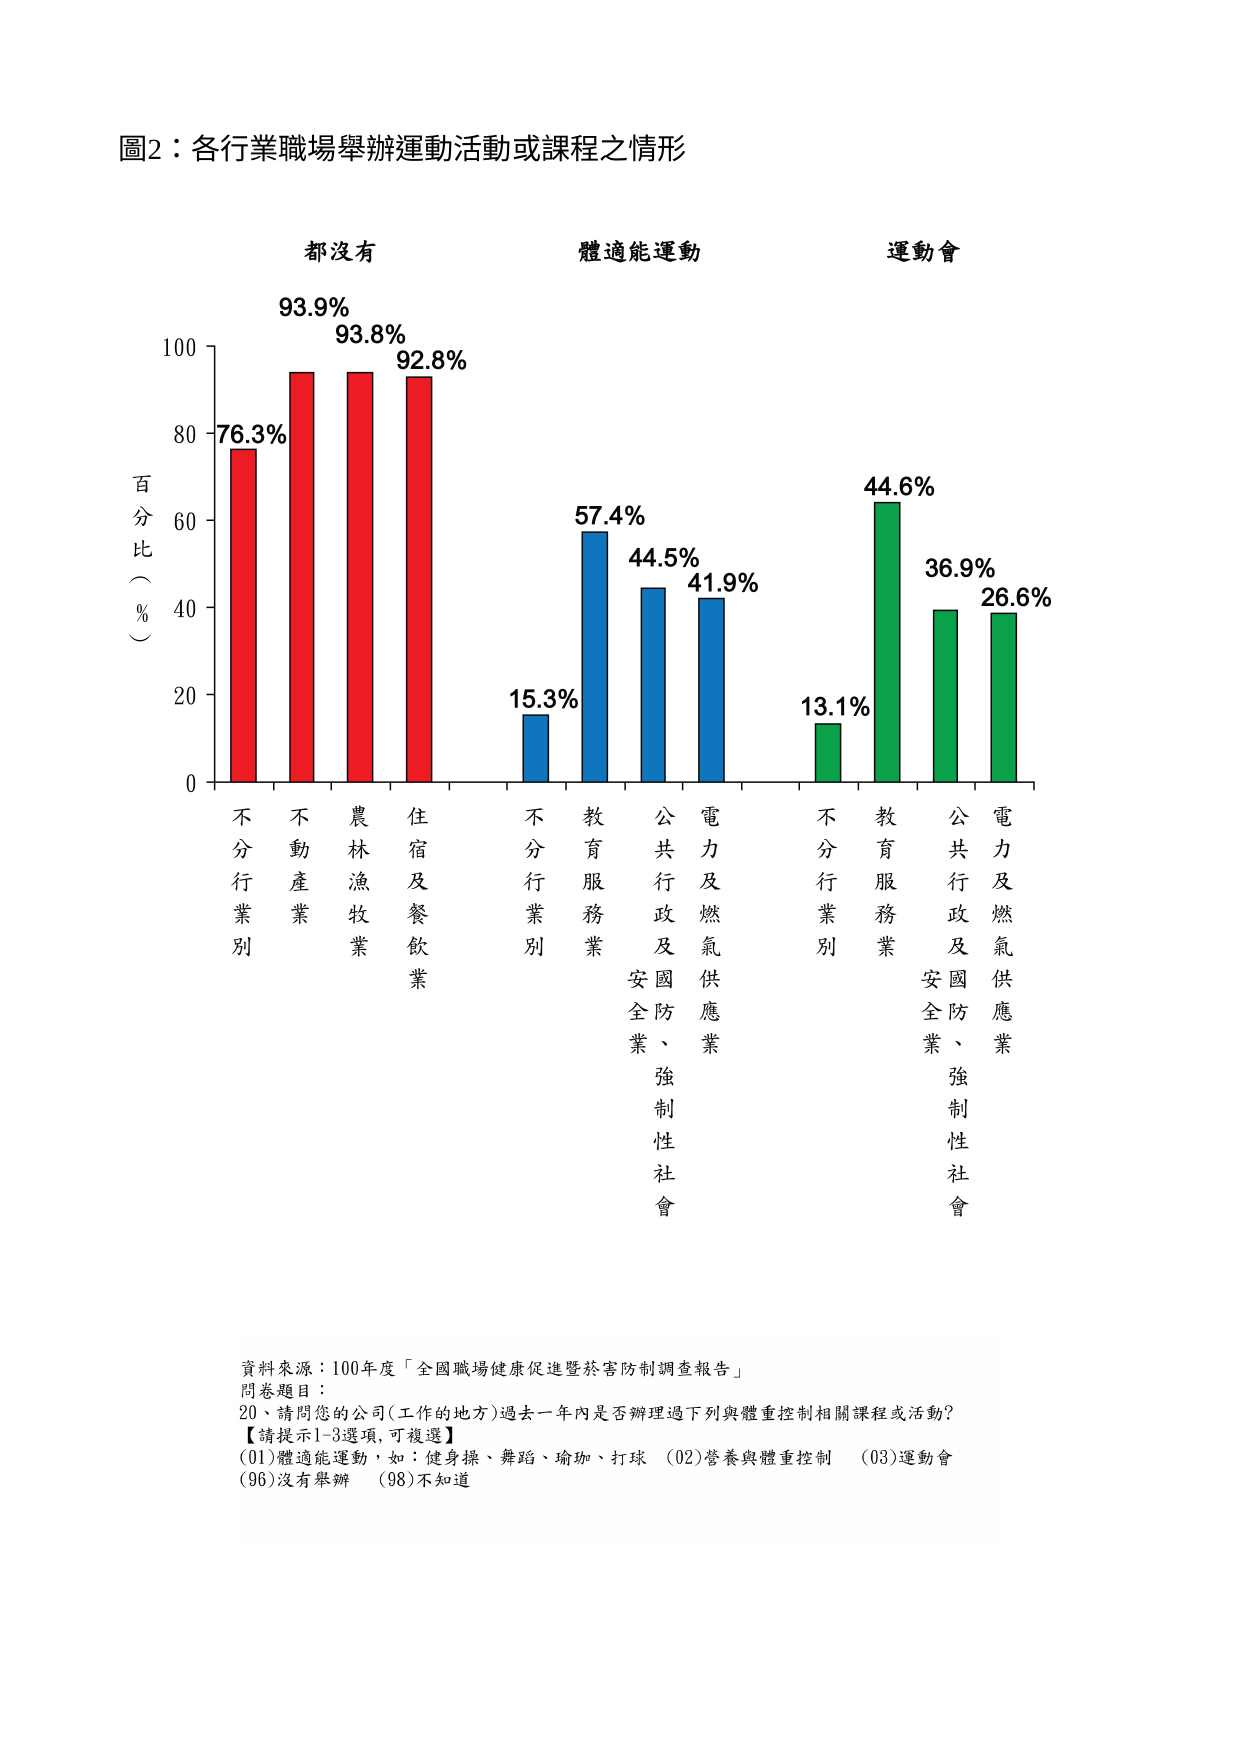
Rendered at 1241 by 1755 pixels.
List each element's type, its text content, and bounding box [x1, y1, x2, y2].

text 圖2：各行業職場舉辦運動活動或課程之情形 [118, 118, 1122, 170]
